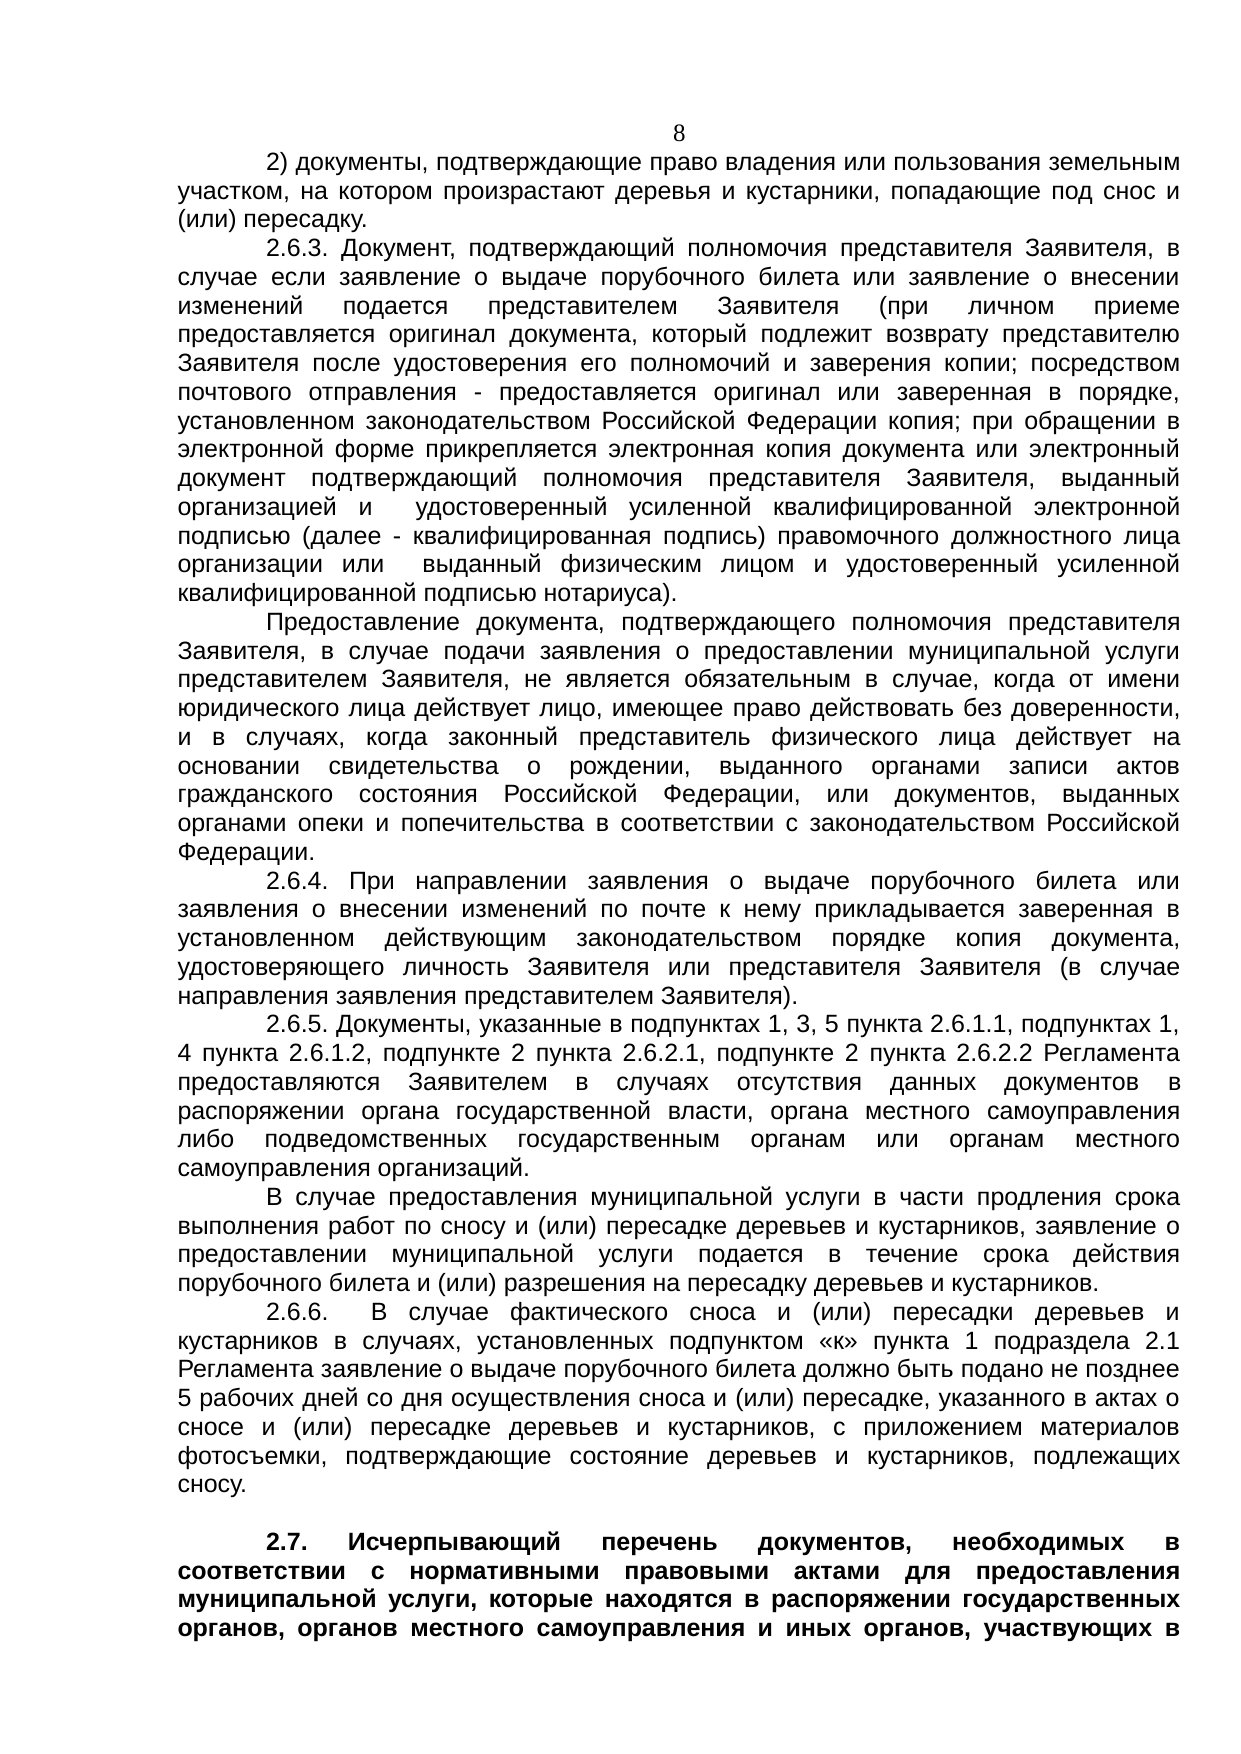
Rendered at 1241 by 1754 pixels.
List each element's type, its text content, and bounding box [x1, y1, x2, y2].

text 2.6.3. Документ, подтверждающий полномочия представителя Заявителя, в случае если заявление о выдаче порубочного билета или заявление о внесении изменений подается представителем Заявителя (при личном приеме предоставляется оригинал документа, который подлежит возврату представителю Заявителя после удостоверения его полномочий и заверения копии; посредством почтового отправления - предоставляется оригинал или заверенная в порядке, установленном законодательством Российской Федерации копия; при обращении в электронной форме прикрепляется электронная копия документа или электронный документ подтверждающий полномочия представителя Заявителя, выданный организацией и удостоверенный усиленной квалифицированной электронной подписью (далее - квалифицированная подпись) правомочного должностного лица организации или выданный физическим лицом и удостоверенный усиленной квалифицированной подписью нотариуса). [177, 233, 1181, 607]
text 2.6.5. Документы, указанные в подпунктах 1, 3, 5 пункта 2.6.1.1, подпунктах 1, 4 пункта 2.6.1.2, подпункте 2 пункта 2.6.2.1, подпункте 2 пункта 2.6.2.2 Регламента предоставляются Заявителем в случаях отсутствия данных документов в распоряжении органа государственной власти, органа местного самоуправления либо подведомственных государственным органам или органам местного самоуправления организаций. [177, 1009, 1181, 1182]
text В случае предоставления муниципальной услуги в части продления срока выполнения работ по сносу и (или) пересадке деревьев и кустарников, заявление о предоставлении муниципальной услуги подается в течение срока действия порубочного билета и (или) разрешения на пересадку деревьев и кустарников. [177, 1182, 1181, 1297]
text 2.6.6. В случае фактического сноса и (или) пересадки деревьев и кустарников в случаях, установленных подпунктом «к» пункта 1 подраздела 2.1 Регламента заявление о выдаче порубочного билета должно быть подано не позднее 5 рабочих дней со дня осуществления сноса и (или) пересадке, указанного в актах о сносе и (или) пересадке деревьев и кустарников, с приложением материалов фотосъемки, подтверждающие состояние деревьев и кустарников, подлежащих сносу. [177, 1297, 1181, 1498]
text 2.6.4. При направлении заявления о выдаче порубочного билета или заявления о внесении изменений по почте к нему прикладывается заверенная в установленном действующим законодательством порядке копия документа, удостоверяющего личность Заявителя или представителя Заявителя (в случае направления заявления представителем Заявителя). [177, 866, 1181, 1009]
text 2) документы, подтверждающие право владения или пользования земельным участком, на котором произрастают деревья и кустарники, попадающие под снос и (или) пересадку. [177, 147, 1181, 233]
text Предоставление документа, подтверждающего полномочия представителя Заявителя, в случае подачи заявления о предоставлении муниципальной услуги представителем Заявителя, не является обязательным в случае, когда от имени юридического лица действует лицо, имеющее право действовать без доверенности, и в случаях, когда законный представитель физического лица действует на основании свидетельства о рождении, выданного органами записи актов гражданского состояния Российской Федерации, или документов, выданных органами опеки и попечительства в соответствии с законодательством Российской Федерации. [177, 607, 1181, 866]
text 2.7. Исчерпывающий перечень документов, необходимых в соответствии с нормативными правовыми актами для предоставления муниципальной услуги, которые находятся в распоряжении государственных органов, органов местного самоуправления и иных органов, участвующих в [177, 1527, 1181, 1642]
